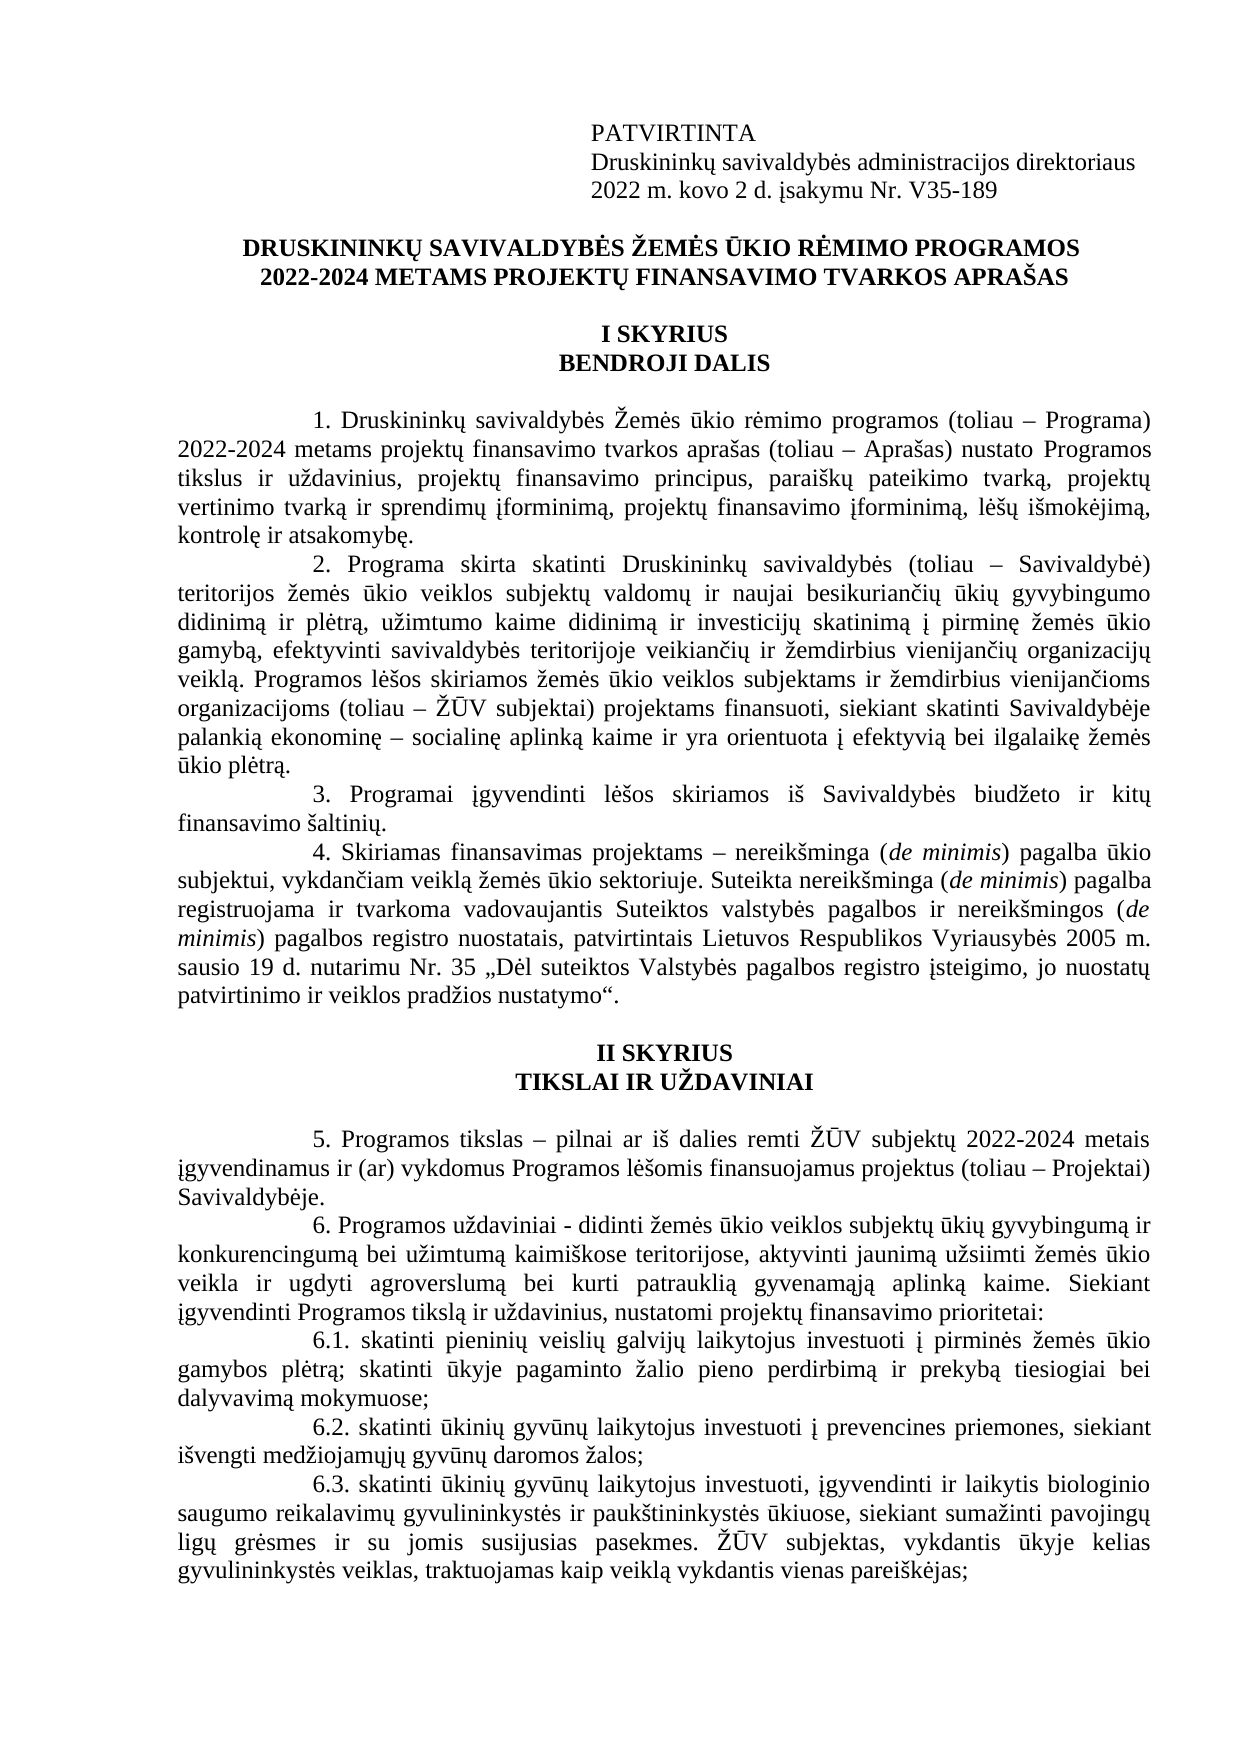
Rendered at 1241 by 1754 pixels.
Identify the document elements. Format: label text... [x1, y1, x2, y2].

text 3. Programai įgyvendinti lėšos skiriamos iš Savivaldybės biudžeto ir kitų finansavimo šaltinių. [177, 779, 1152, 837]
text 6.1. skatinti pieninių veislių galvijų laikytojus investuoti į pirminės žemės ūkio gamybos plėtrą; skatinti ūkyje pagaminto žalio pieno perdirbimą ir prekybą tiesiogiai bei dalyvavimą mokymuose; [177, 1326, 1152, 1412]
text 6.3. skatinti ūkinių gyvūnų laikytojus investuoti, įgyvendinti ir laikytis biologinio saugumo reikalavimų gyvulininkystės ir paukštininkystės ūkiuose, siekiant sumažinti pavojingų ligų grėsmes ir su jomis susijusias pasekmes. ŽŪV subjektas, vykdantis ūkyje kelias gyvulininkystės veiklas, traktuojamas kaip veiklą vykdantis vienas pareiškėjas; [177, 1469, 1152, 1584]
text 6. Programos uždaviniai - didinti žemės ūkio veiklos subjektų ūkių gyvybingumą ir konkurencingumą bei užimtumą kaimiškose teritorijose, aktyvinti jaunimą užsiimti žemės ūkio veikla ir ugdyti agroverslumą bei kurti patrauklią gyvenamąją aplinką kaime. Siekiant įgyvendinti Programos tikslą ir uždavinius, nustatomi projektų finansavimo prioritetai: [177, 1211, 1152, 1326]
text DRUSKININKŲ SAVIVALDYBĖS ŽEMĖS ŪKIO RĖMIMO PROGRAMOS [177, 233, 1152, 262]
text 6.2. skatinti ūkinių gyvūnų laikytojus investuoti į prevencines priemones, siekiant išvengti medžiojamųjų gyvūnų daromos žalos; [177, 1412, 1152, 1469]
text TIKSLAI IR UŽDAVINIAI [177, 1067, 1152, 1096]
text I SKYRIUS [177, 319, 1152, 348]
text 2. Programa skirta skatinti Druskininkų savivaldybės (toliau – Savivaldybė) teritorijos žemės ūkio veiklos subjektų valdomų ir naujai besikuriančių ūkių gyvybingumo didinimą ir plėtrą, užimtumo kaime didinimą ir investicijų skatinimą į pirminę žemės ūkio gamybą, efektyvinti savivaldybės teritorijoje veikiančių ir žemdirbius vienijančių organizacijų veiklą. Programos lėšos skiriamos žemės ūkio veiklos subjektams ir žemdirbius vienijančioms organizacijoms (toliau – ŽŪV subjektai) projektams finansuoti, siekiant skatinti Savivaldybėje palankią ekonominę – socialinę aplinką kaime ir yra orientuota į efektyvią bei ilgalaikę žemės ūkio plėtrą. [177, 549, 1152, 779]
text PATVIRTINTA [177, 118, 1152, 147]
text II SKYRIUS [177, 1038, 1152, 1067]
text 4. Skiriamas finansavimas projektams – nereikšminga (de minimis) pagalba ūkio subjektui, vykdančiam veiklą žemės ūkio sektoriuje. Suteikta nereikšminga (de minimis) pagalba registruojama ir tvarkoma vadovaujantis Suteiktos valstybės pagalbos ir nereikšmingos (de minimis) pagalbos registro nuostatais, patvirtintais Lietuvos Respublikos Vyriausybės 2005 m. sausio 19 d. nutarimu Nr. 35 „Dėl suteiktos Valstybės pagalbos registro įsteigimo, jo nuostatų patvirtinimo ir veiklos pradžios nustatymo“. [177, 837, 1152, 1009]
text 2022-2024 METAMS PROJEKTŲ FINANSAVIMO TVARKOS APRAŠAS [177, 262, 1152, 291]
text 1. Druskininkų savivaldybės Žemės ūkio rėmimo programos (toliau – Programa) 2022-2024 metams projektų finansavimo tvarkos aprašas (toliau – Aprašas) nustato Programos tikslus ir uždavinius, projektų finansavimo principus, paraiškų pateikimo tvarką, projektų vertinimo tvarką ir sprendimų įforminimą, projektų finansavimo įforminimą, lėšų išmokėjimą, kontrolę ir atsakomybę. [177, 406, 1152, 549]
text 5. Programos tikslas – pilnai ar iš dalies remti ŽŪV subjektų 2022-2024 metais įgyvendinamus ir (ar) vykdomus Programos lėšomis finansuojamus projektus (toliau – Projektai) Savivaldybėje. [177, 1124, 1152, 1211]
text 2022 m. kovo 2 d. įsakymu Nr. V35-189 [177, 176, 1152, 204]
text Druskininkų savivaldybės administracijos direktoriaus [177, 147, 1152, 176]
text BENDROJI DALIS [177, 348, 1152, 377]
